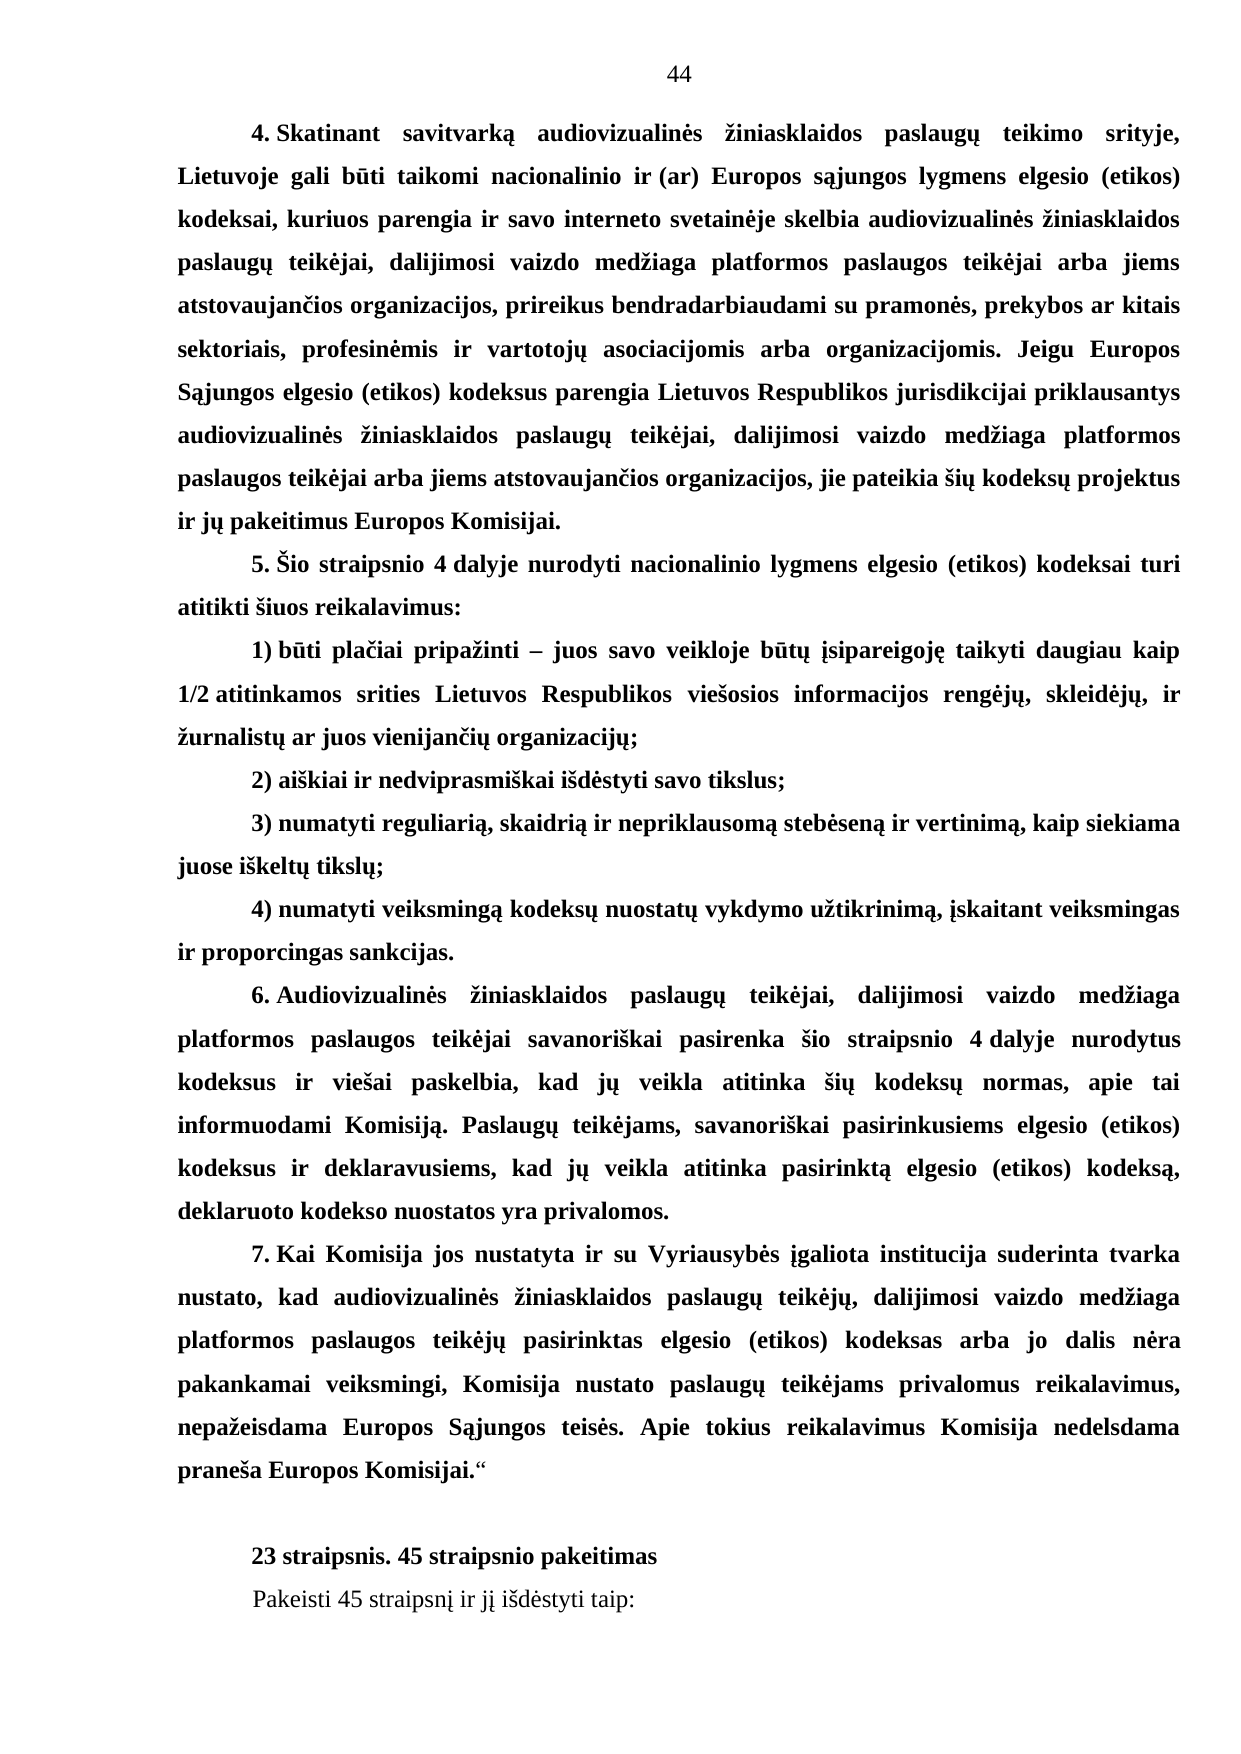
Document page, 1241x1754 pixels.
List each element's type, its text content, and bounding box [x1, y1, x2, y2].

text Pakeisti 45 straipsnį ir jį išdėstyti taip: [177, 1584, 1181, 1613]
text 5. Šio straipsnio 4 dalyje nurodyti nacionalinio lygmens elgesio (etikos) kodeksai turi atitikti šiuos reikalavimus: [177, 549, 1181, 621]
text 7. Kai Komisija jos nustatyta ir su Vyriausybės įgaliota institucija suderinta tvarka nustato, kad audiovizualinės žiniasklaidos paslaugų teikėjų, dalijimosi vaizdo medžiaga platformos paslaugos teikėjų pasirinktas elgesio (etikos) kodeksas arba jo dalis nėra pakankamai veiksmingi, Komisija nustato paslaugų teikėjams privalomus reikalavimus, nepažeisdama Europos Sąjungos teisės. Apie tokius reikalavimus Komisija nedelsdama praneša Europos Komisijai.“ [177, 1239, 1181, 1484]
text 3) numatyti reguliarią, skaidrią ir nepriklausomą stebėseną ir vertinimą, kaip siekiama juose iškeltų tikslų; [177, 808, 1181, 880]
text 4. Skatinant savitvarką audiovizualinės žiniasklaidos paslaugų teikimo srityje, Lietuvoje gali būti taikomi nacionalinio ir (ar) Europos sąjungos lygmens elgesio (etikos) kodeksai, kuriuos parengia ir savo interneto svetainėje skelbia audiovizualinės žiniasklaidos paslaugų teikėjai, dalijimosi vaizdo medžiaga platformos paslaugos teikėjai arba jiems atstovaujančios organizacijos, prireikus bendradarbiaudami su pramonės, prekybos ar kitais sektoriais, profesinėmis ir vartotojų asociacijomis arba organizacijomis. Jeigu Europos Sąjungos elgesio (etikos) kodeksus parengia Lietuvos Respublikos jurisdikcijai priklausantys audiovizualinės žiniasklaidos paslaugų teikėjai, dalijimosi vaizdo medžiaga platformos paslaugos teikėjai arba jiems atstovaujančios organizacijos, jie pateikia šių kodeksų projektus ir jų pakeitimus Europos Komisijai. [177, 118, 1181, 535]
text 6. Audiovizualinės žiniasklaidos paslaugų teikėjai, dalijimosi vaizdo medžiaga platformos paslaugos teikėjai savanoriškai pasirenka šio straipsnio 4 dalyje nurodytus kodeksus ir viešai paskelbia, kad jų veikla atitinka šių kodeksų normas, apie tai informuodami Komisiją. Paslaugų teikėjams, savanoriškai pasirinkusiems elgesio (etikos) kodeksus ir deklaravusiems, kad jų veikla atitinka pasirinktą elgesio (etikos) kodeksą, deklaruoto kodekso nuostatos yra privalomos. [177, 981, 1181, 1225]
text 4) numatyti veiksmingą kodeksų nuostatų vykdymo užtikrinimą, įskaitant veiksmingas ir proporcingas sankcijas. [177, 894, 1181, 966]
text 1) būti plačiai pripažinti – juos savo veikloje būtų įsipareigoję taikyti daugiau kaip 1/2 atitinkamos srities Lietuvos Respublikos viešosios informacijos rengėjų, skleidėjų, ir žurnalistų ar juos vienijančių organizacijų; [177, 636, 1181, 751]
text 23 straipsnis. 45 straipsnio pakeitimas [177, 1541, 1181, 1570]
text 2) aiškiai ir nedviprasmiškai išdėstyti savo tikslus; [177, 765, 1181, 794]
